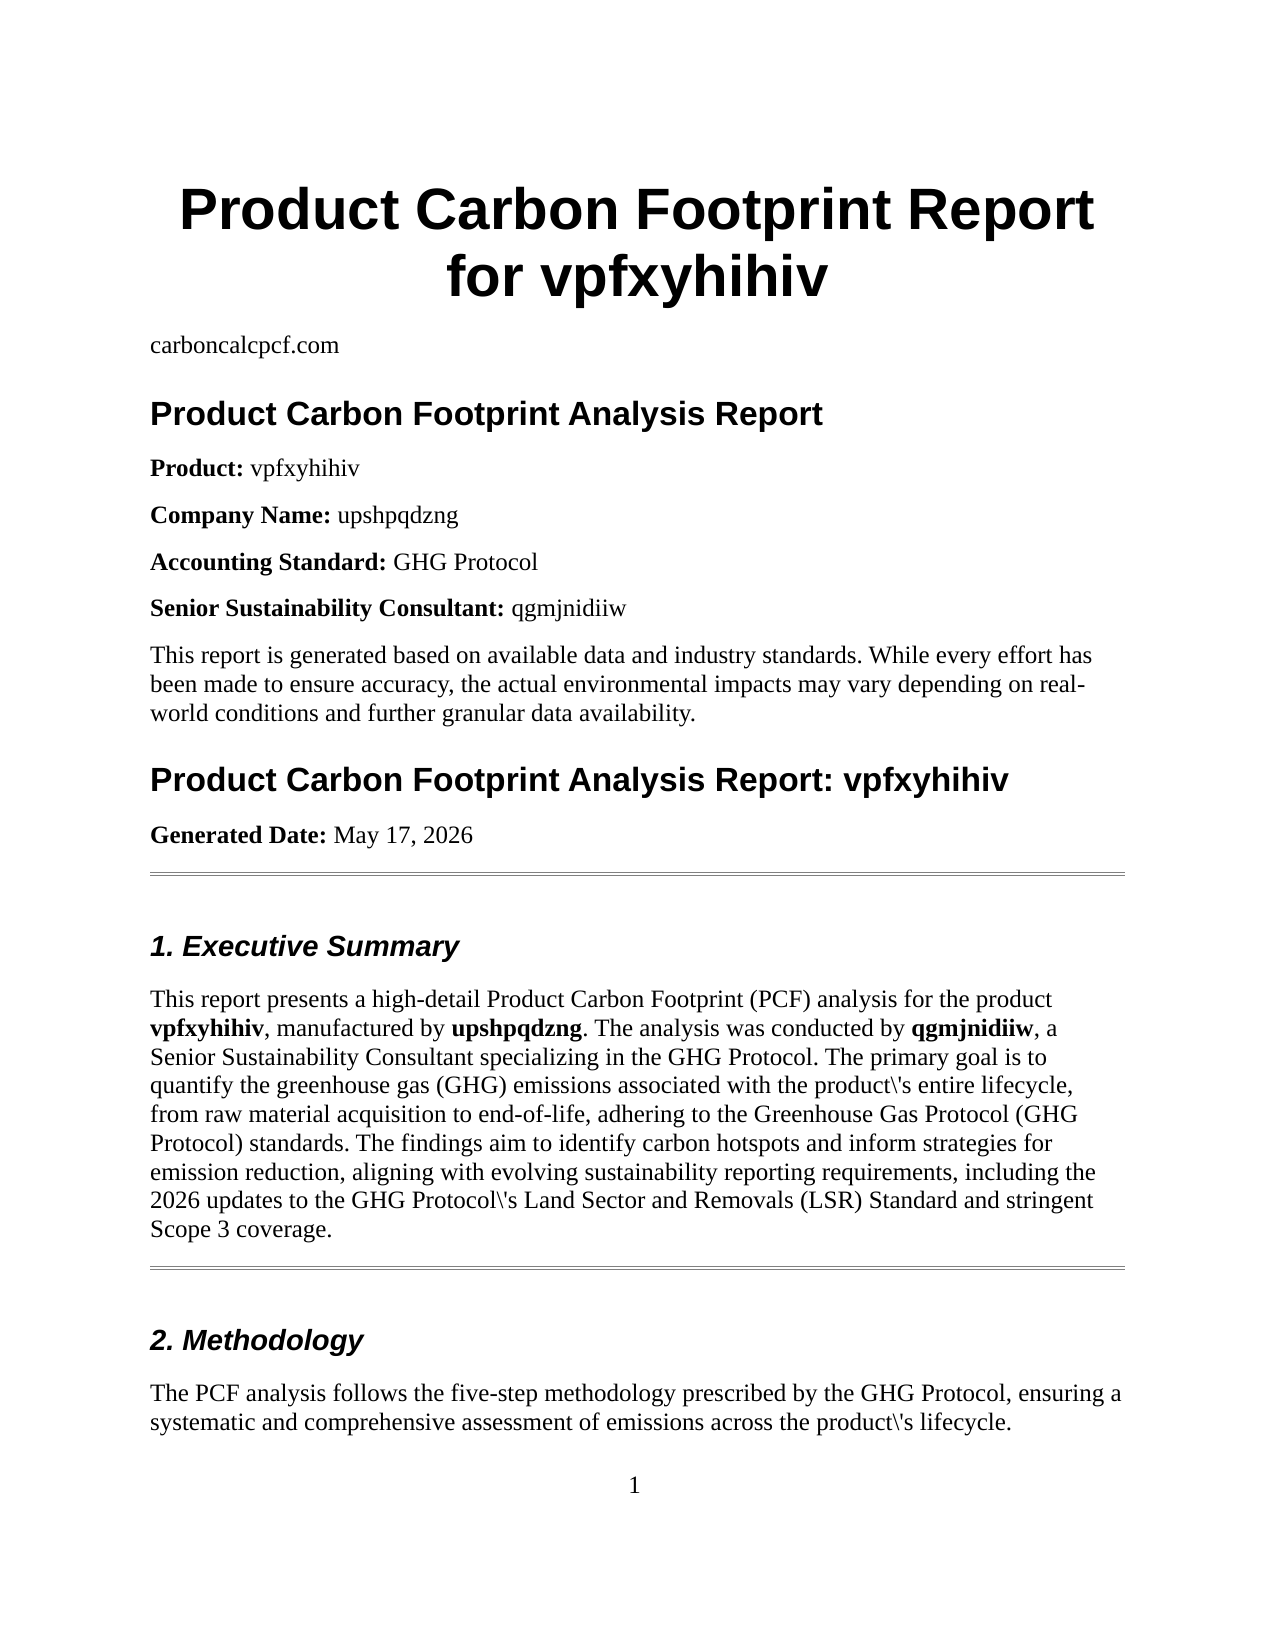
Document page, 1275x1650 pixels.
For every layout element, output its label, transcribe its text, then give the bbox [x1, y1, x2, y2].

subtitle Product Carbon Footprint Analysis Report [150, 393, 1125, 432]
text Senior Sustainability Consultant: qgmjnidiiw [150, 593, 1125, 622]
text carboncalcpcf.com [150, 331, 1125, 359]
text Accounting Standard: GHG Protocol [150, 547, 1125, 576]
subtitle 1. Executive Summary [150, 929, 1125, 963]
subtitle Product Carbon Footprint Analysis Report: vpfxyhihiv [150, 760, 1125, 799]
text Company Name: upshpqdzng [150, 500, 1125, 529]
subtitle 2. Methodology [150, 1323, 1125, 1357]
title Product Carbon Footprint Report for vpfxyhihiv [150, 175, 1125, 309]
text Generated Date: May 17, 2026 [150, 820, 1125, 849]
text This report presents a high-detail Product Carbon Footprint (PCF) analysis for the product vpfxyhihiv, manufactured by upshpqdzng. The analysis was conducted by qgmjnidiiw, a Senior Sustainability Consultant specializing in the GHG Protocol. The primary goal is to quantify the greenhouse gas (GHG) emissions associated with the product\'s entire lifecycle, from raw material acquisition to end-of-life, adhering to the Greenhouse Gas Protocol (GHG Protocol) standards. The findings aim to identify carbon hotspots and inform strategies for emission reduction, aligning with evolving sustainability reporting requirements, including the 2026 updates to the GHG Protocol\'s Land Sector and Removals (LSR) Standard and stringent Scope 3 coverage. [150, 984, 1125, 1243]
text This report is generated based on available data and industry standards. While every effort has been made to ensure accuracy, the actual environmental impacts may vary depending on real-world conditions and further granular data availability. [150, 640, 1125, 726]
text Product: vpfxyhihiv [150, 453, 1125, 482]
text The PCF analysis follows the five-step methodology prescribed by the GHG Protocol, ensuring a systematic and comprehensive assessment of emissions across the product\'s lifecycle. [150, 1378, 1125, 1436]
